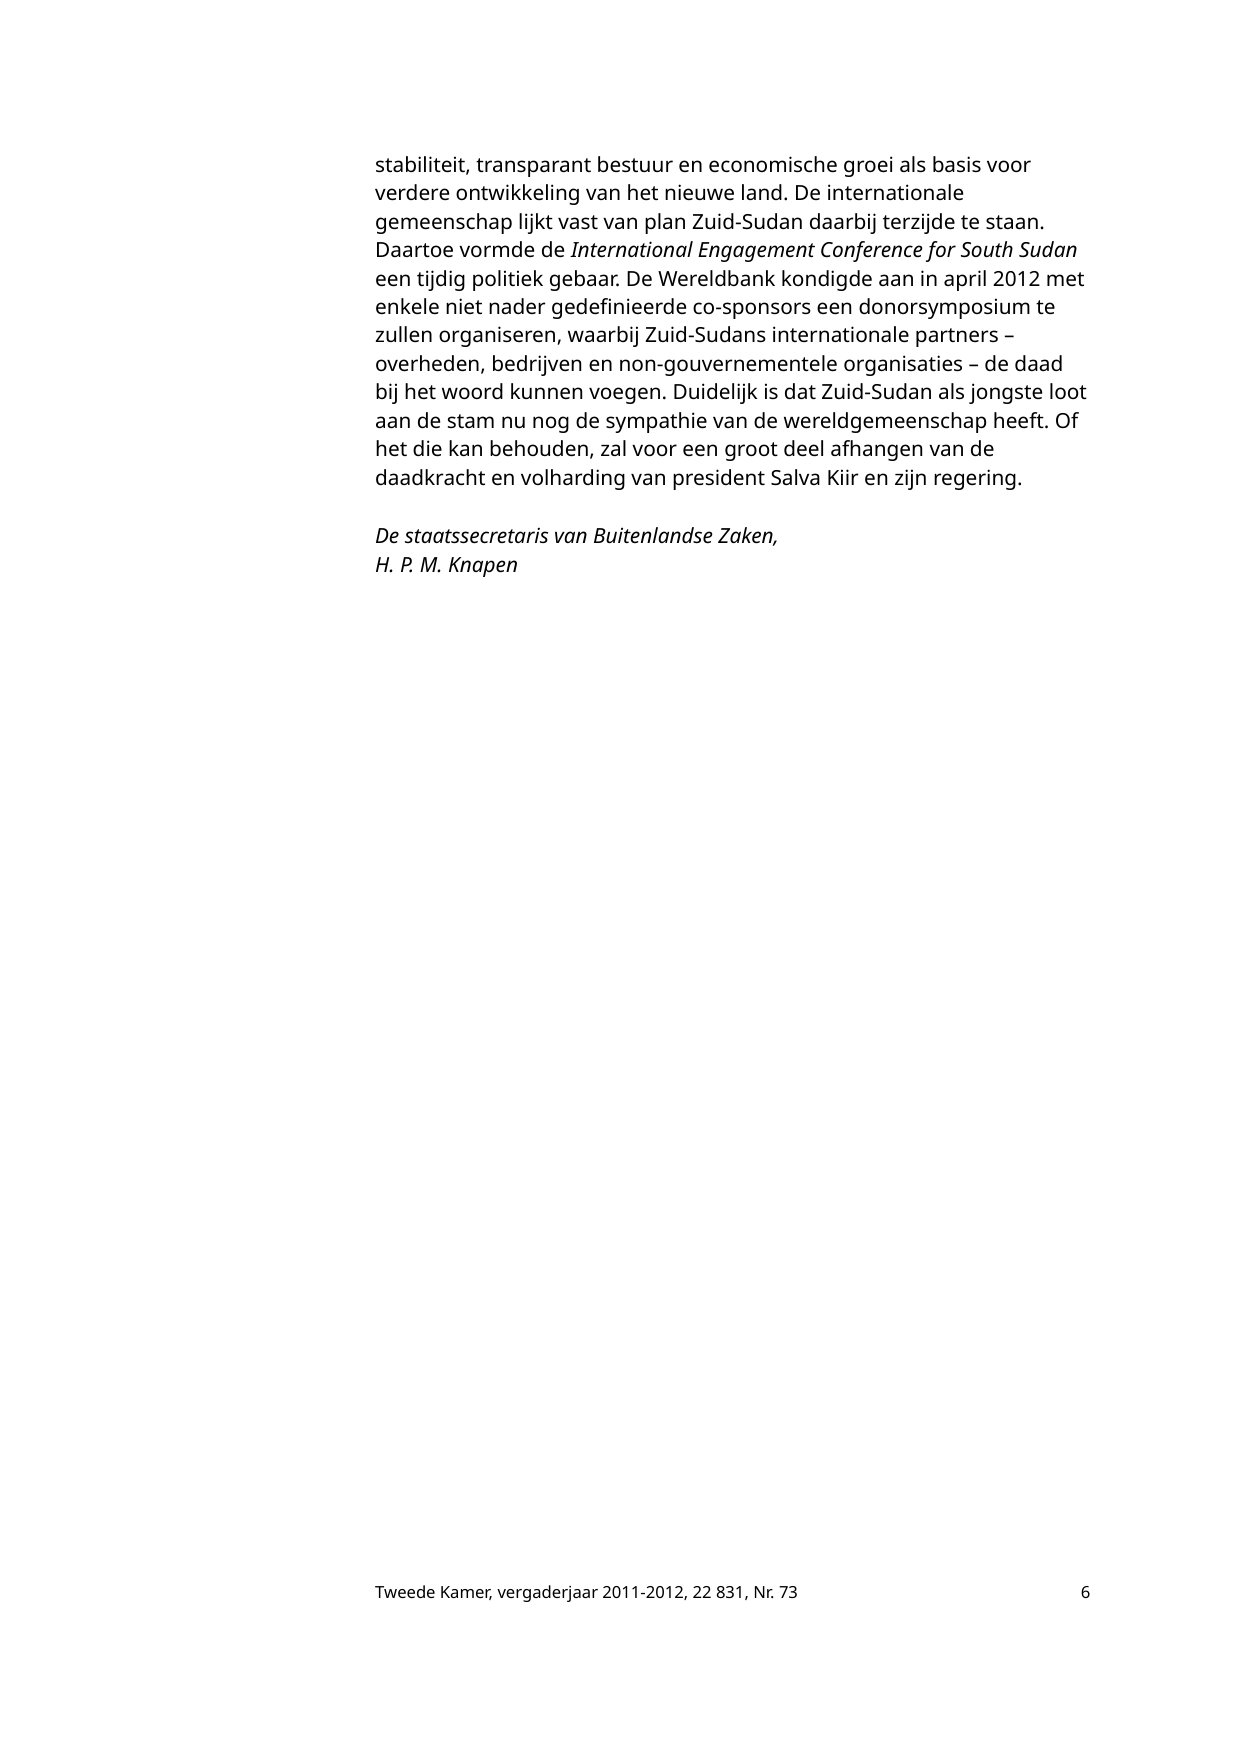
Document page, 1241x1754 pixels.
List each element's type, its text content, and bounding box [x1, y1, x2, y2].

text stabiliteit, transparant bestuur en economische groei als basis voor verdere ontwikkeling van het nieuwe land. De internationale gemeenschap lijkt vast van plan Zuid-Sudan daarbij terzijde te staan. Daartoe vormde de International Engagement Conference for South Sudan een tijdig politiek gebaar. De Wereldbank kondigde aan in april 2012 met enkele niet nader gedefinieerde co-sponsors een donorsymposium te zullen organiseren, waarbij Zuid-Sudans internationale partners – overheden, bedrijven en non-gouvernementele organisaties – de daad bij het woord kunnen voegen. Duidelijk is dat Zuid-Sudan als jongste loot aan de stam nu nog de sympathie van de wereldgemeenschap heeft. Of het die kan behouden, zal voor een groot deel afhangen van de daadkracht en volharding van president Salva Kiir en zijn regering. [375, 150, 1090, 491]
text De staatssecretaris van Buitenlandse Zaken, [375, 521, 1090, 550]
text H. P. M. Knapen [375, 550, 1090, 578]
